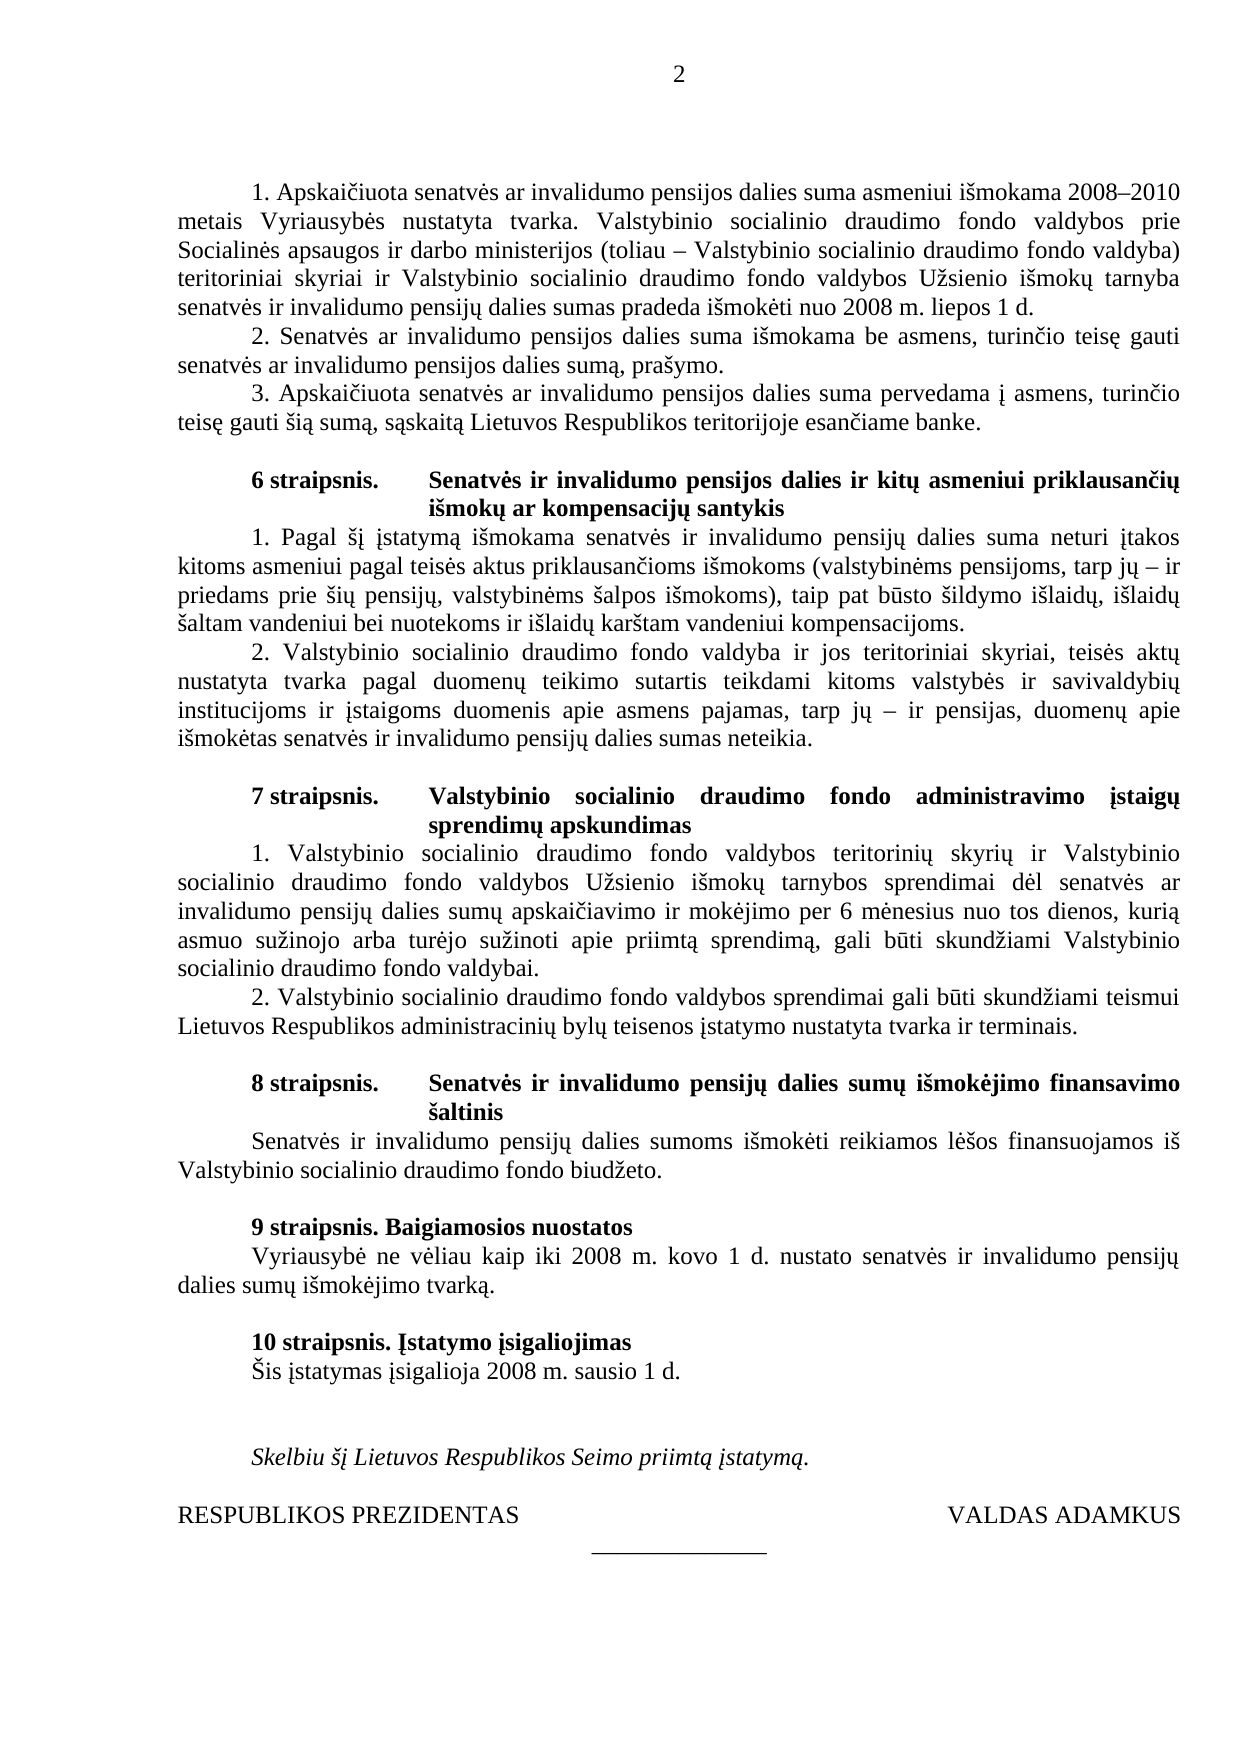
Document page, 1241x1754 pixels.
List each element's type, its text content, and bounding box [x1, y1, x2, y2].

text Vyriausybė ne vėliau kaip iki 2008 m. kovo 1 d. nustato senatvės ir invalidumo pensijų dalies sumų išmokėjimo tvarką. [177, 1241, 1181, 1298]
text Skelbiu šį Lietuvos Respublikos Seimo priimtą įstatymą. [177, 1442, 1181, 1471]
text Šis įstatymas įsigalioja 2008 m. sausio 1 d. [177, 1356, 1181, 1385]
text 2. Senatvės ar invalidumo pensijos dalies suma išmokama be asmens, turinčio teisę gauti senatvės ar invalidumo pensijos dalies sumą, prašymo. [177, 321, 1181, 378]
text 9 straipsnis. Baigiamosios nuostatos [177, 1212, 1181, 1241]
text 3. Apskaičiuota senatvės ar invalidumo pensijos dalies suma pervedama į asmens, turinčio teisę gauti šią sumą, sąskaitą Lietuvos Respublikos teritorijoje esančiame banke. [177, 378, 1181, 436]
text 2. Valstybinio socialinio draudimo fondo valdyba ir jos teritoriniai skyriai, teisės aktų nustatyta tvarka pagal duomenų teikimo sutartis teikdami kitoms valstybės ir savivaldybių institucijoms ir įstaigoms duomenis apie asmens pajamas, tarp jų – ir pensijas, duomenų apie išmokėtas senatvės ir invalidumo pensijų dalies sumas neteikia. [177, 637, 1181, 752]
text 1. Apskaičiuota senatvės ar invalidumo pensijos dalies suma asmeniui išmokama 2008–2010 metais Vyriausybės nustatyta tvarka. Valstybinio socialinio draudimo fondo valdybos prie Socialinės apsaugos ir darbo ministerijos (toliau – Valstybinio socialinio draudimo fondo valdyba) teritoriniai skyriai ir Valstybinio socialinio draudimo fondo valdybos Užsienio išmokų tarnyba senatvės ir invalidumo pensijų dalies sumas pradeda išmokėti nuo 2008 m. liepos 1 d. [177, 177, 1181, 321]
text 2. Valstybinio socialinio draudimo fondo valdybos sprendimai gali būti skundžiami teismui Lietuvos Respublikos administracinių bylų teisenos įstatymo nustatyta tvarka ir terminais. [177, 982, 1181, 1040]
text 1. Pagal šį įstatymą išmokama senatvės ir invalidumo pensijų dalies suma neturi įtakos kitoms asmeniui pagal teisės aktus priklausančioms išmokoms (valstybinėms pensijoms, tarp jų – ir priedams prie šių pensijų, valstybinėms šalpos išmokoms), taip pat būsto šildymo išlaidų, išlaidų šaltam vandeniui bei nuotekoms ir išlaidų karštam vandeniui kompensacijoms. [177, 522, 1181, 637]
text RESPUBLIKOS PREZIDENTAS VALDAS ADAMKUS [177, 1500, 1181, 1528]
text 6 straipsnis. Senatvės ir invalidumo pensijos dalies ir kitų asmeniui priklausančių išmokų ar kompensacijų santykis [251, 465, 1181, 522]
text Senatvės ir invalidumo pensijų dalies sumoms išmokėti reikiamos lėšos finansuojamos iš Valstybinio socialinio draudimo fondo biudžeto. [177, 1126, 1181, 1183]
text 7 straipsnis. Valstybinio socialinio draudimo fondo administravimo įstaigų sprendimų apskundimas [251, 781, 1181, 838]
text 1. Valstybinio socialinio draudimo fondo valdybos teritorinių skyrių ir Valstybinio socialinio draudimo fondo valdybos Užsienio išmokų tarnybos sprendimai dėl senatvės ar invalidumo pensijų dalies sumų apskaičiavimo ir mokėjimo per 6 mėnesius nuo tos dienos, kurią asmuo sužinojo arba turėjo sužinoti apie priimtą sprendimą, gali būti skundžiami Valstybinio socialinio draudimo fondo valdybai. [177, 838, 1181, 982]
text 8 straipsnis. Senatvės ir invalidumo pensijų dalies sumų išmokėjimo finansavimo šaltinis [251, 1068, 1181, 1126]
text ______________ [177, 1528, 1181, 1557]
text 10 straipsnis. Įstatymo įsigaliojimas [177, 1327, 1181, 1356]
